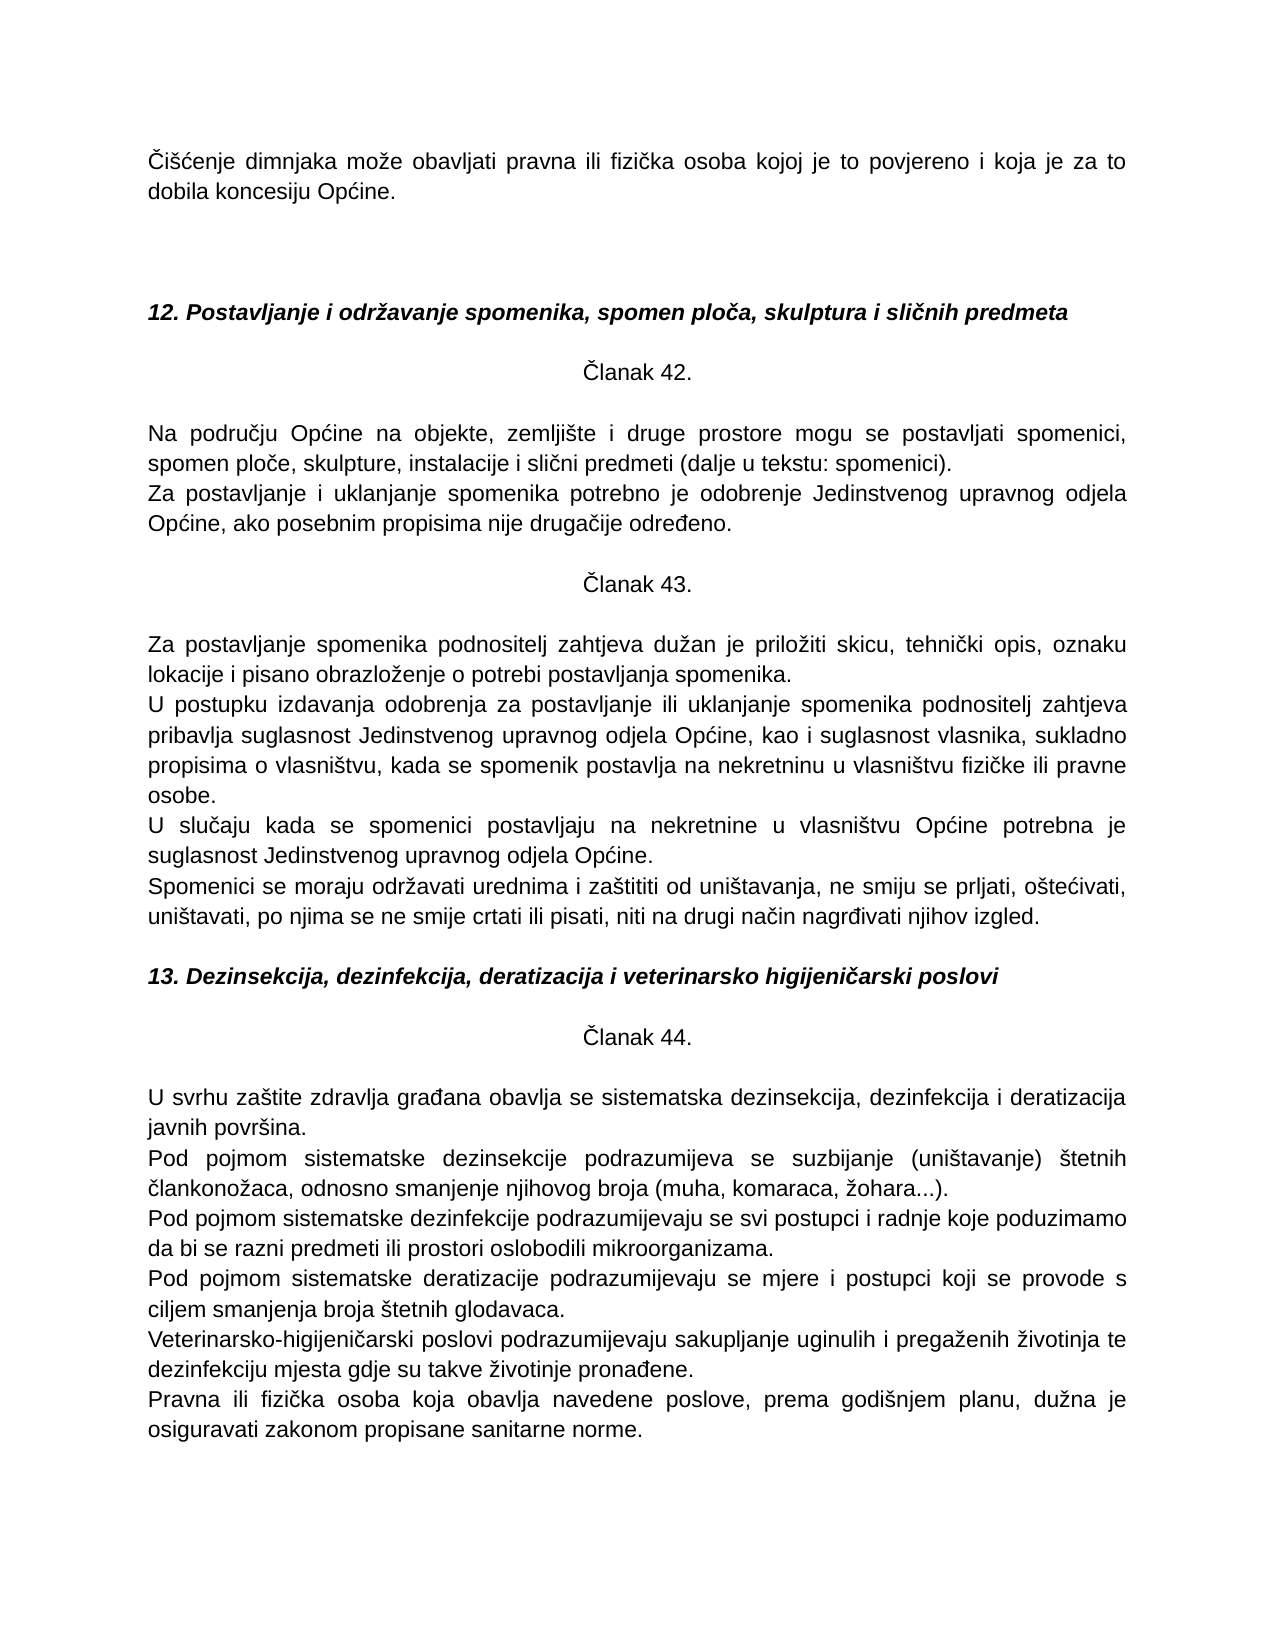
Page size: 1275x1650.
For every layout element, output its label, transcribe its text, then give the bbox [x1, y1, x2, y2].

text 13. Dezinsekcija, dezinfekcija, deratizacija i veterinarsko higijeničarski poslovi [148, 963, 1127, 989]
text Spomenici se moraju održavati urednima i zaštititi od uništavanja, ne smiju se prljati, oštećivati, uništavati, po njima se ne smije crtati ili pisati, niti na drugi način nagrđivati njihov izgled. [148, 873, 1127, 929]
text U svrhu zaštite zdravlja građana obavlja se sistematska dezinsekcija, dezinfekcija i deratizacija javnih površina. [148, 1084, 1127, 1141]
text Članak 42. [148, 359, 1127, 385]
text Veterinarsko-higijeničarski poslovi podrazumijevaju sakupljanje uginulih i pregaženih životinja te dezinfekciju mjesta gdje su takve životinje pronađene. [148, 1326, 1127, 1382]
text 12. Postavljanje i održavanje spomenika, spomen ploča, skulptura i sličnih predmeta [148, 299, 1127, 325]
text Na području Općine na objekte, zemljište i druge prostore mogu se postavljati spomenici, spomen ploče, skulpture, instalacije i slični predmeti (dalje u tekstu: spomenici). [148, 419, 1127, 476]
text U postupku izdavanja odobrenja za postavljanje ili uklanjanje spomenika podnositelj zahtjeva pribavlja suglasnost Jedinstvenog upravnog odjela Općine, kao i suglasnost vlasnika, sukladno propisima o vlasništvu, kada se spomenik postavlja na nekretninu u vlasništvu fizičke ili pravne osobe. [148, 691, 1127, 808]
text Članak 44. [148, 1024, 1127, 1050]
text Za postavljanje spomenika podnositelj zahtjeva dužan je priložiti skicu, tehnički opis, oznaku lokacije i pisano obrazloženje o potrebi postavljanja spomenika. [148, 631, 1127, 687]
text Članak 43. [148, 571, 1127, 597]
text Pod pojmom sistematske dezinsekcije podrazumijeva se suzbijanje (uništavanje) štetnih člankonožaca, odnosno smanjenje njihovog broja (muha, komaraca, žohara...). [148, 1144, 1127, 1201]
text U slučaju kada se spomenici postavljaju na nekretnine u vlasništvu Općine potrebna je suglasnost Jedinstvenog upravnog odjela Općine. [148, 812, 1127, 869]
text Pravna ili fizička osoba koja obavlja navedene poslove, prema godišnjem planu, dužna je osiguravati zakonom propisane sanitarne norme. [148, 1386, 1127, 1443]
text Pod pojmom sistematske deratizacije podrazumijevaju se mjere i postupci koji se provode s ciljem smanjenja broja štetnih glodavaca. [148, 1265, 1127, 1322]
text Čišćenje dimnjaka može obavljati pravna ili fizička osoba kojoj je to povjereno i koja je za to dobila koncesiju Općine. [148, 148, 1127, 204]
text Za postavljanje i uklanjanje spomenika potrebno je odobrenje Jedinstvenog upravnog odjela Općine, ako posebnim propisima nije drugačije određeno. [148, 480, 1127, 536]
text Pod pojmom sistematske dezinfekcije podrazumijevaju se svi postupci i radnje koje poduzimamo da bi se razni predmeti ili prostori oslobodili mikroorganizama. [148, 1205, 1127, 1261]
